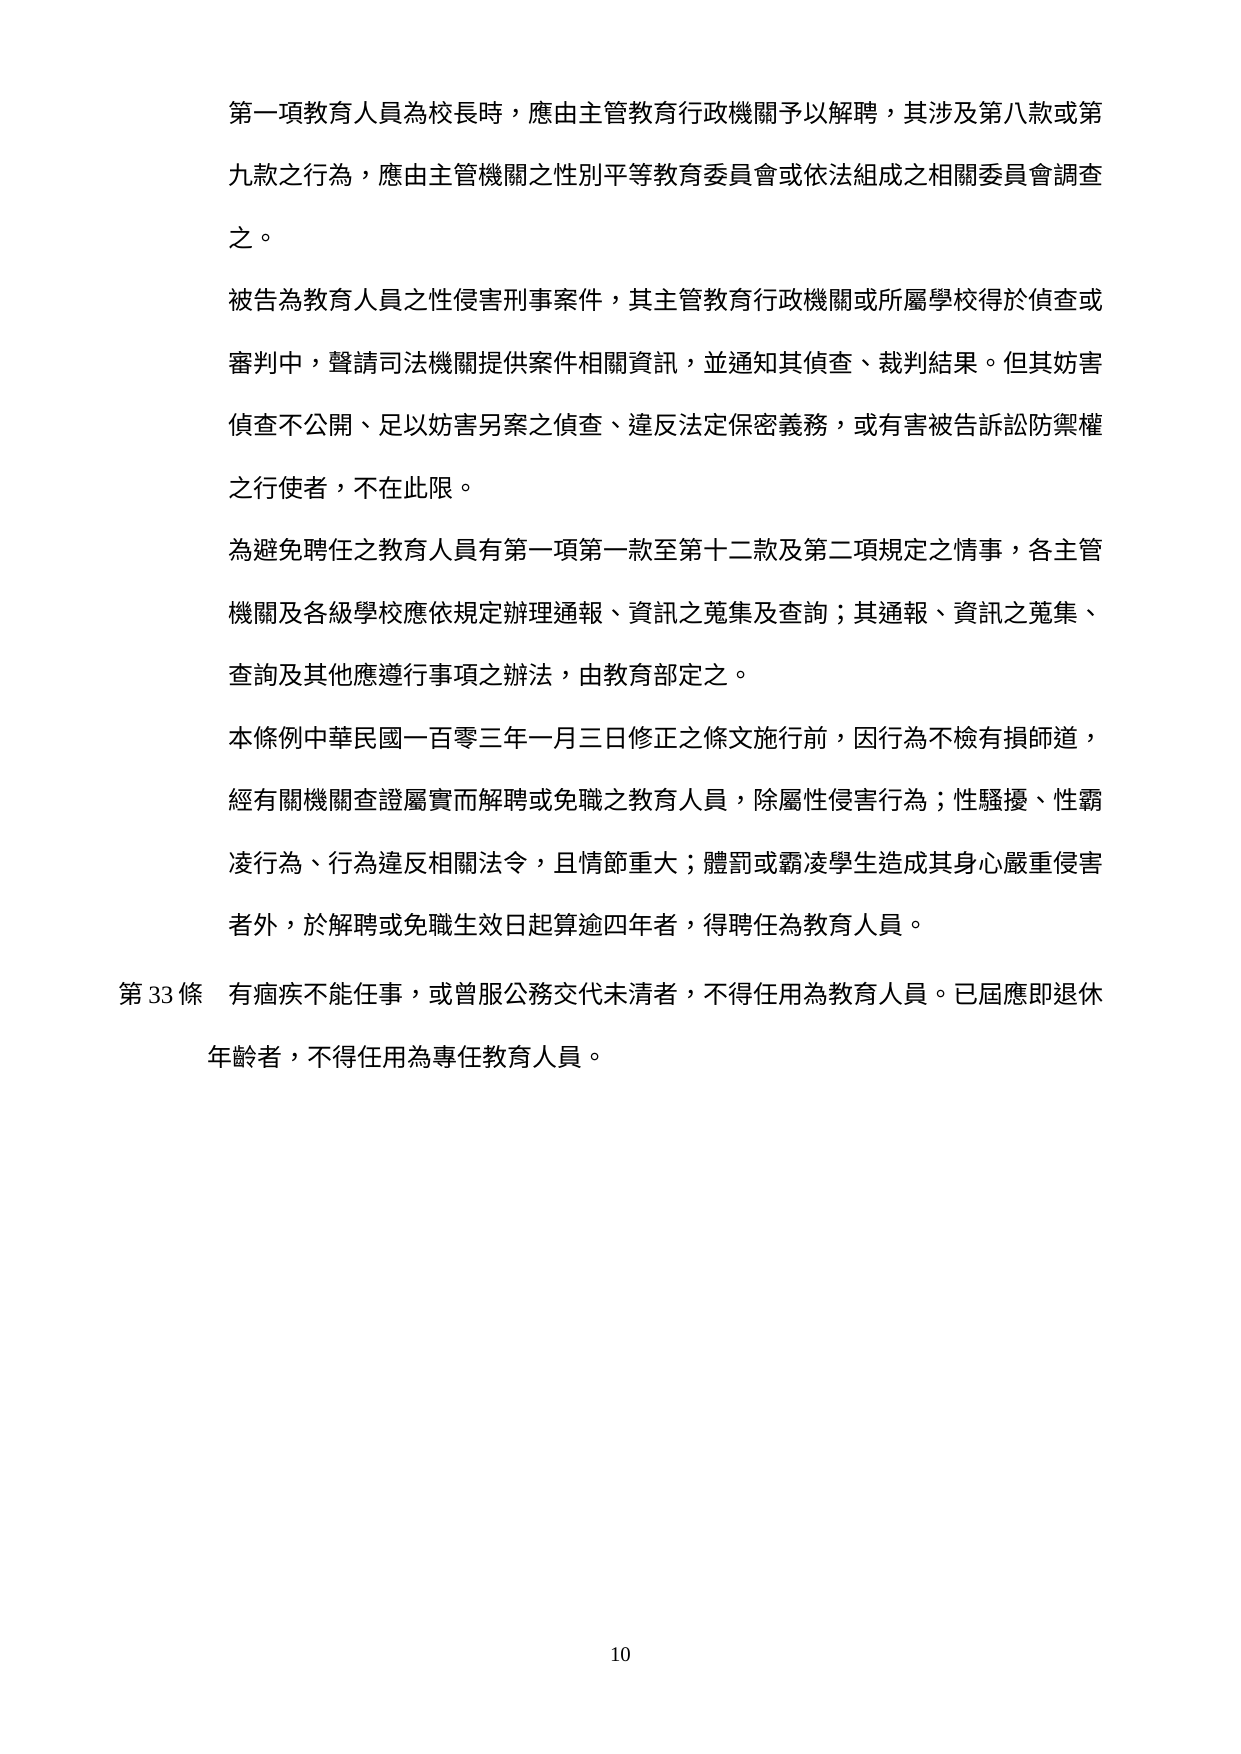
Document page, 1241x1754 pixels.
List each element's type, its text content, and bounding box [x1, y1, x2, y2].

text 本條例中華民國一百零三年一月三日修正之條文施行前，因行為不檢有損師道，經有關機關查證屬實而解聘或免職之教育人員，除屬性侵害行為；性騷擾、性霸凌行為、行為違反相關法令，且情節重大；體罰或霸凌學生造成其身心嚴重侵害者外，於解聘或免職生效日起算逾四年者，得聘任為教育人員。 [229, 694, 1122, 944]
text 第一項教育人員為校長時，應由主管教育行政機關予以解聘，其涉及第八款或第九款之行為，應由主管機關之性別平等教育委員會或依法組成之相關委員會調查之。 [229, 69, 1122, 257]
text 被告為教育人員之性侵害刑事案件，其主管教育行政機關或所屬學校得於偵查或審判中，聲請司法機關提供案件相關資訊，並通知其偵查、裁判結果。但其妨害偵查不公開、足以妨害另案之偵查、違反法定保密義務，或有害被告訴訟防禦權之行使者，不在此限。 [229, 257, 1122, 507]
text 為避免聘任之教育人員有第一項第一款至第十二款及第二項規定之情事，各主管機關及各級學校應依規定辦理通報、資訊之蒐集及查詢；其通報、資訊之蒐集、查詢及其他應遵行事項之辦法，由教育部定之。 [229, 507, 1122, 694]
text 第33條 有痼疾不能任事，或曾服公務交代未清者，不得任用為教育人員。已屆應即退休年齡者，不得任用為專任教育人員。 [118, 951, 1122, 1076]
